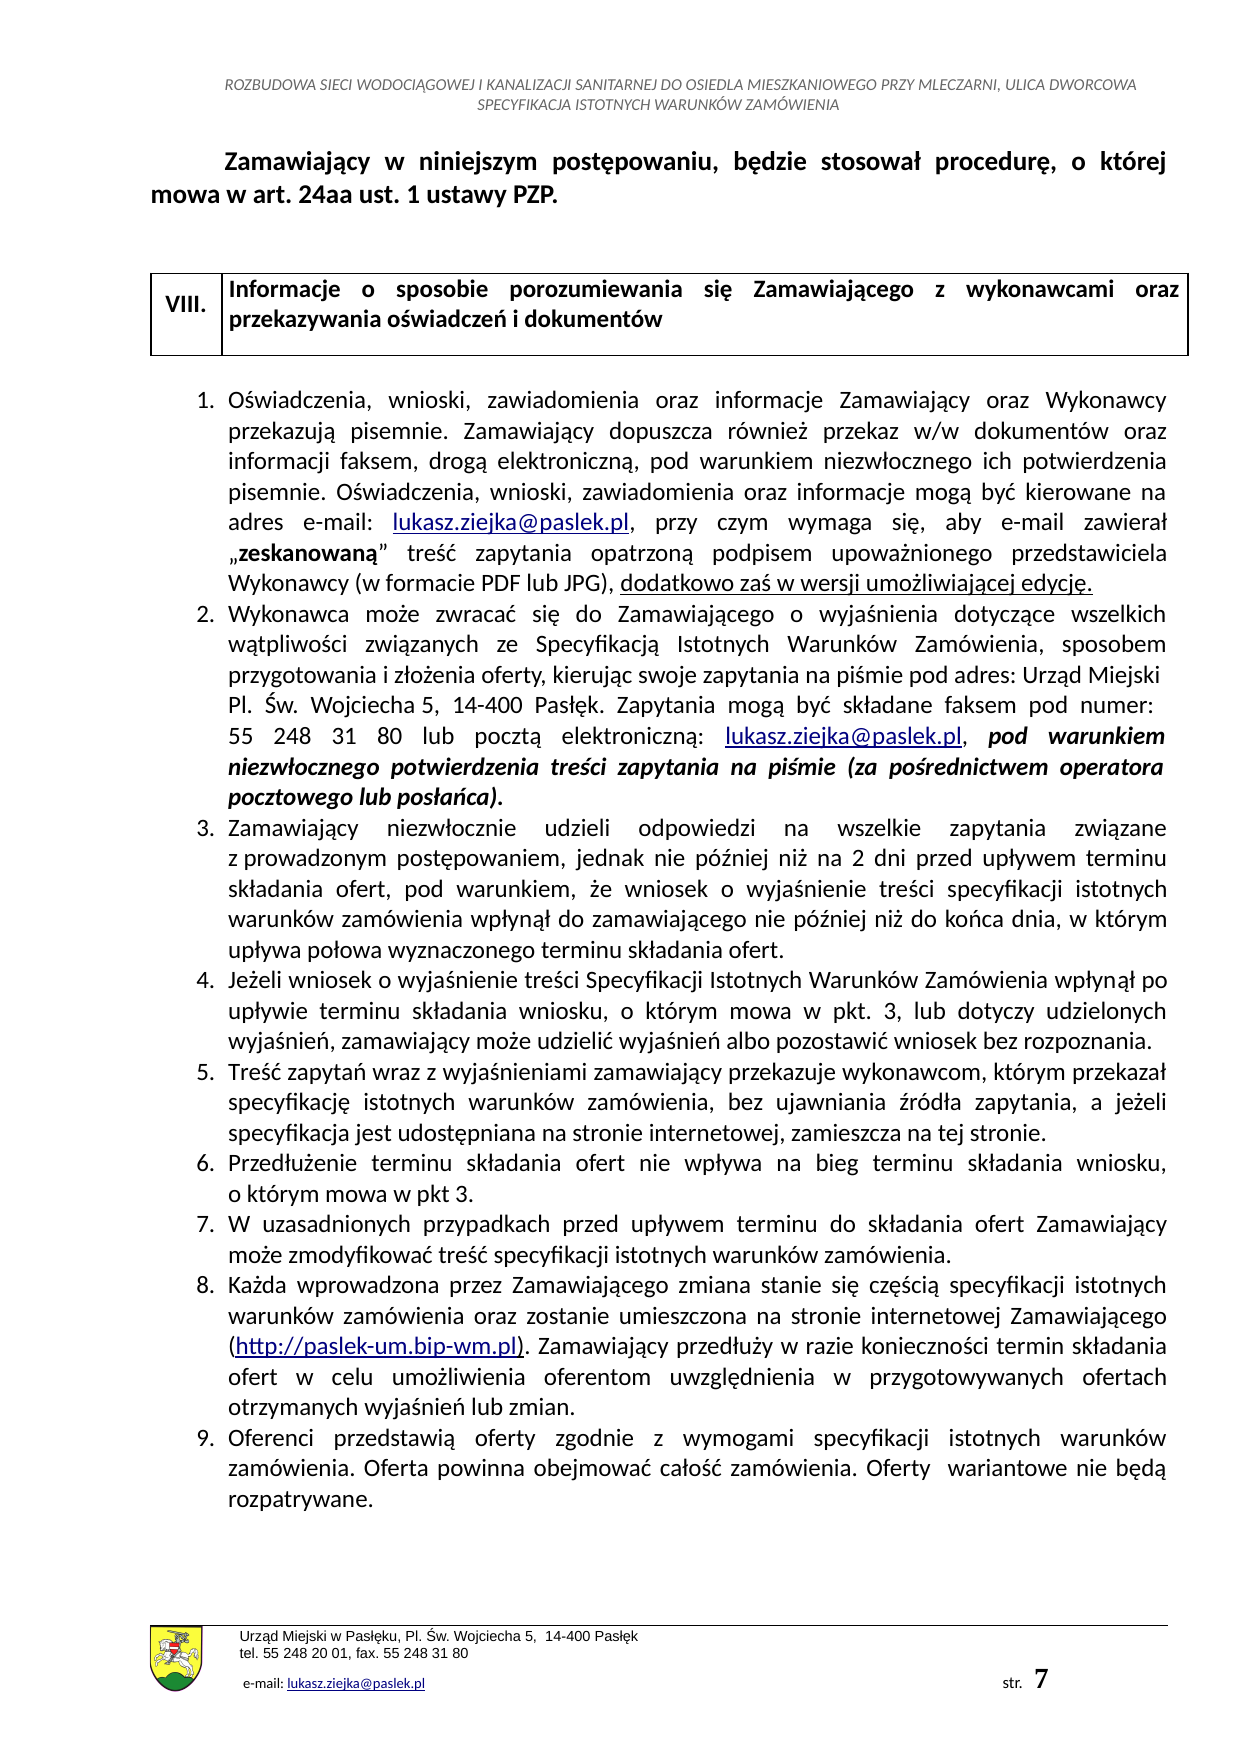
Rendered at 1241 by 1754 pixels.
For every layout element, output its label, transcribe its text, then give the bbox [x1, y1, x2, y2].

table_header VIII. [152, 274, 221, 355]
list Przedłużenie terminu składania ofert nie wpływa na bieg terminu składania wniosku, o którym mowa w pkt 3. [190, 1147, 1168, 1208]
list Wykonawca może zwracać się do Zamawiającego o wyjaśnienia dotyczące wszelkich wątpliwości związanych ze Specyfikacją Istotnych Warunków Zamówienia, sposobem przygotowania i złożenia oferty, kierując swoje zapytania na piśmie pod adres: Urząd Miejski Pl. Św. Wojciecha 5, 14-400 Pasłęk. Zapytania mogą być składane faksem pod numer: 55 248 31 80 lub pocztą elektroniczną: lukasz.ziejka@paslek.pl, pod warunkiem niezwłocznego potwierdzenia treści zapytania na piśmie (za pośrednictwem operatora pocztowego lub posłańca). [190, 598, 1168, 812]
list Jeżeli wniosek o wyjaśnienie treści Specyfikacji Istotnych Warunków Zamówienia wpłynął po upływie terminu składania wniosku, o którym mowa w pkt. 3, lub dotyczy udzielonych wyjaśnień, zamawiający może udzielić wyjaśnień albo pozostawić wniosek bez rozpoznania. [190, 964, 1168, 1056]
list Każda wprowadzona przez Zamawiającego zmiana stanie się częścią specyfikacji istotnych warunków zamówienia oraz zostanie umieszczona na stronie internetowej Zamawiającego (http://paslek-um.bip-wm.pl). Zamawiający przedłuży w razie konieczności termin składania ofert w celu umożliwienia oferentom uwzględnienia w przygotowywanych ofertach otrzymanych wyjaśnień lub zmian. [190, 1269, 1168, 1422]
list Oferenci przedstawią oferty zgodnie z wymogami specyfikacji istotnych warunków zamówienia. Oferta powinna obejmować całość zamówienia. Oferty wariantowe nie będą rozpatrywane. [190, 1422, 1168, 1514]
list W uzasadnionych przypadkach przed upływem terminu do składania ofert Zamawiający może zmodyfikować treść specyfikacji istotnych warunków zamówienia. [190, 1208, 1168, 1269]
list Zamawiający niezwłocznie udzieli odpowiedzi na wszelkie zapytania związane z prowadzonym postępowaniem, jednak nie później niż na 2 dni przed upływem terminu składania ofert, pod warunkiem, że wniosek o wyjaśnienie treści specyfikacji istotnych warunków zamówienia wpłynął do zamawiającego nie później niż do końca dnia, w którym upływa połowa wyznaczonego terminu składania ofert. [190, 812, 1168, 964]
table_header Informacje o sposobie porozumiewania się Zamawiającego z wykonawcami oraz przekazywania oświadczeń i dokumentów [223, 274, 1187, 355]
picture [149, 1625, 203, 1692]
text Zamawiający w niniejszym postępowaniu, będzie stosował procedurę, o której mowa w art. 24aa ust. 1 ustawy PZP. [150, 144, 1168, 210]
list Oświadczenia, wnioski, zawiadomienia oraz informacje Zamawiający oraz Wykonawcy przekazują pisemnie. Zamawiający dopuszcza również przekaz w/w dokumentów oraz informacji faksem, drogą elektroniczną, pod warunkiem niezwłocznego ich potwierdzenia pisemnie. Oświadczenia, wnioski, zawiadomienia oraz informacje mogą być kierowane na adres e-mail: lukasz.ziejka@paslek.pl, przy czym wymaga się, aby e-mail zawierał „zeskanowaną” treść zapytania opatrzoną podpisem upoważnionego przedstawiciela Wykonawcy (w formacie PDF lub JPG), dodatkowo zaś w wersji umożliwiającej edycję. [190, 384, 1168, 598]
list Treść zapytań wraz z wyjaśnieniami zamawiający przekazuje wykonawcom, którym przekazał specyfikację istotnych warunków zamówienia, bez ujawniania źródła zapytania, a jeżeli specyfikacja jest udostępniana na stronie internetowej, zamieszcza na tej stronie. [190, 1056, 1168, 1147]
